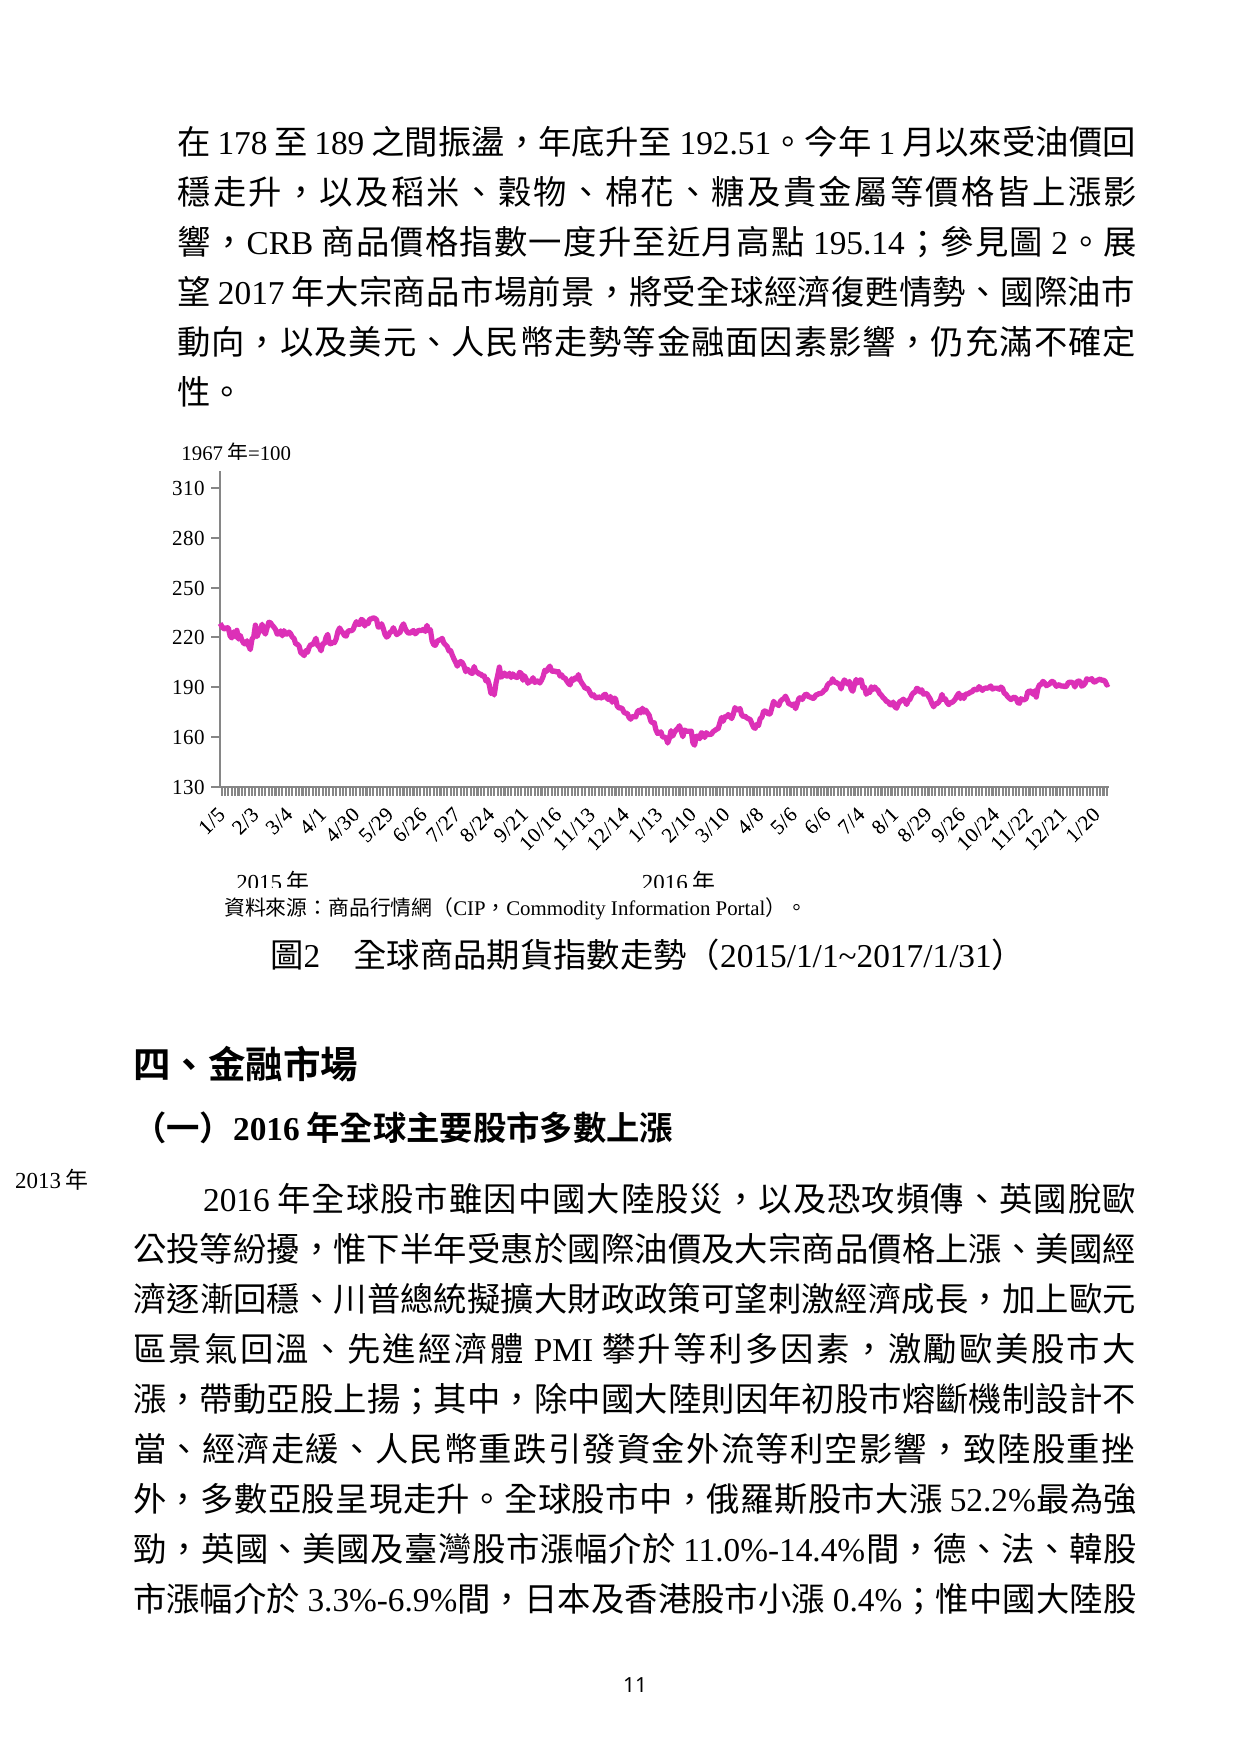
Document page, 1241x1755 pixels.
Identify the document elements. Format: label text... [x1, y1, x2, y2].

subtitle 四、金融市場 [133, 1034, 1137, 1089]
text 2016年全球股市雖因中國大陸股災，以及恐攻頻傳、英國脫歐公投等紛擾，惟下半年受惠於國際油價及大宗商品價格上漲、美國經濟逐漸回穩、川普總統擬擴大財政政策可望刺激經濟成長，加上歐元區景氣回溫、先進經濟體PMI攀升等利多因素，激勵歐美股市大漲，帶動亞股上揚；其中，除中國大陸則因年初股巿熔斷機制設計不當、經濟走緩、人民幣重跌引發資金外流等利空影響，致陸股重挫外，多數亞股呈現走升。全球股市中，俄羅斯股市大漲52.2%最為強勁，英國、美國及臺灣股市漲幅介於11.0%-14.4%間，德、法、韓股市漲幅介於3.3%-6.9%間，日本及香港股市小漲0.4%；惟中國大陸股 [133, 1171, 1137, 1621]
text 資料來源：商品行情網（CIP，Commodity Information Portal）。 [162, 888, 1137, 922]
text 在178至189之間振盪，年底升至192.51。今年1月以來受油價回穩走升，以及稻米、穀物、棉花、糖及貴金屬等價格皆上漲影響，CRB商品價格指數一度升至近月高點195.14；參見圖2。展望2017年大宗商品市場前景，將受全球經濟復甦情勢、國際油巿動向，以及美元、人民幣走勢等金融面因素影響，仍充滿不確定性。 [177, 114, 1137, 414]
text 2015年 2016年 [236, 863, 1144, 888]
text 2013年 [15, 1162, 132, 1193]
text 1967年=100 [181, 436, 303, 460]
text 圖2 全球商品期貨指數走勢（2015/1/1~2017/1/31） [158, 934, 1137, 976]
text （一）2016年全球主要股市多數上漲 [133, 1117, 1137, 1146]
text [0, 1154, 147, 1201]
